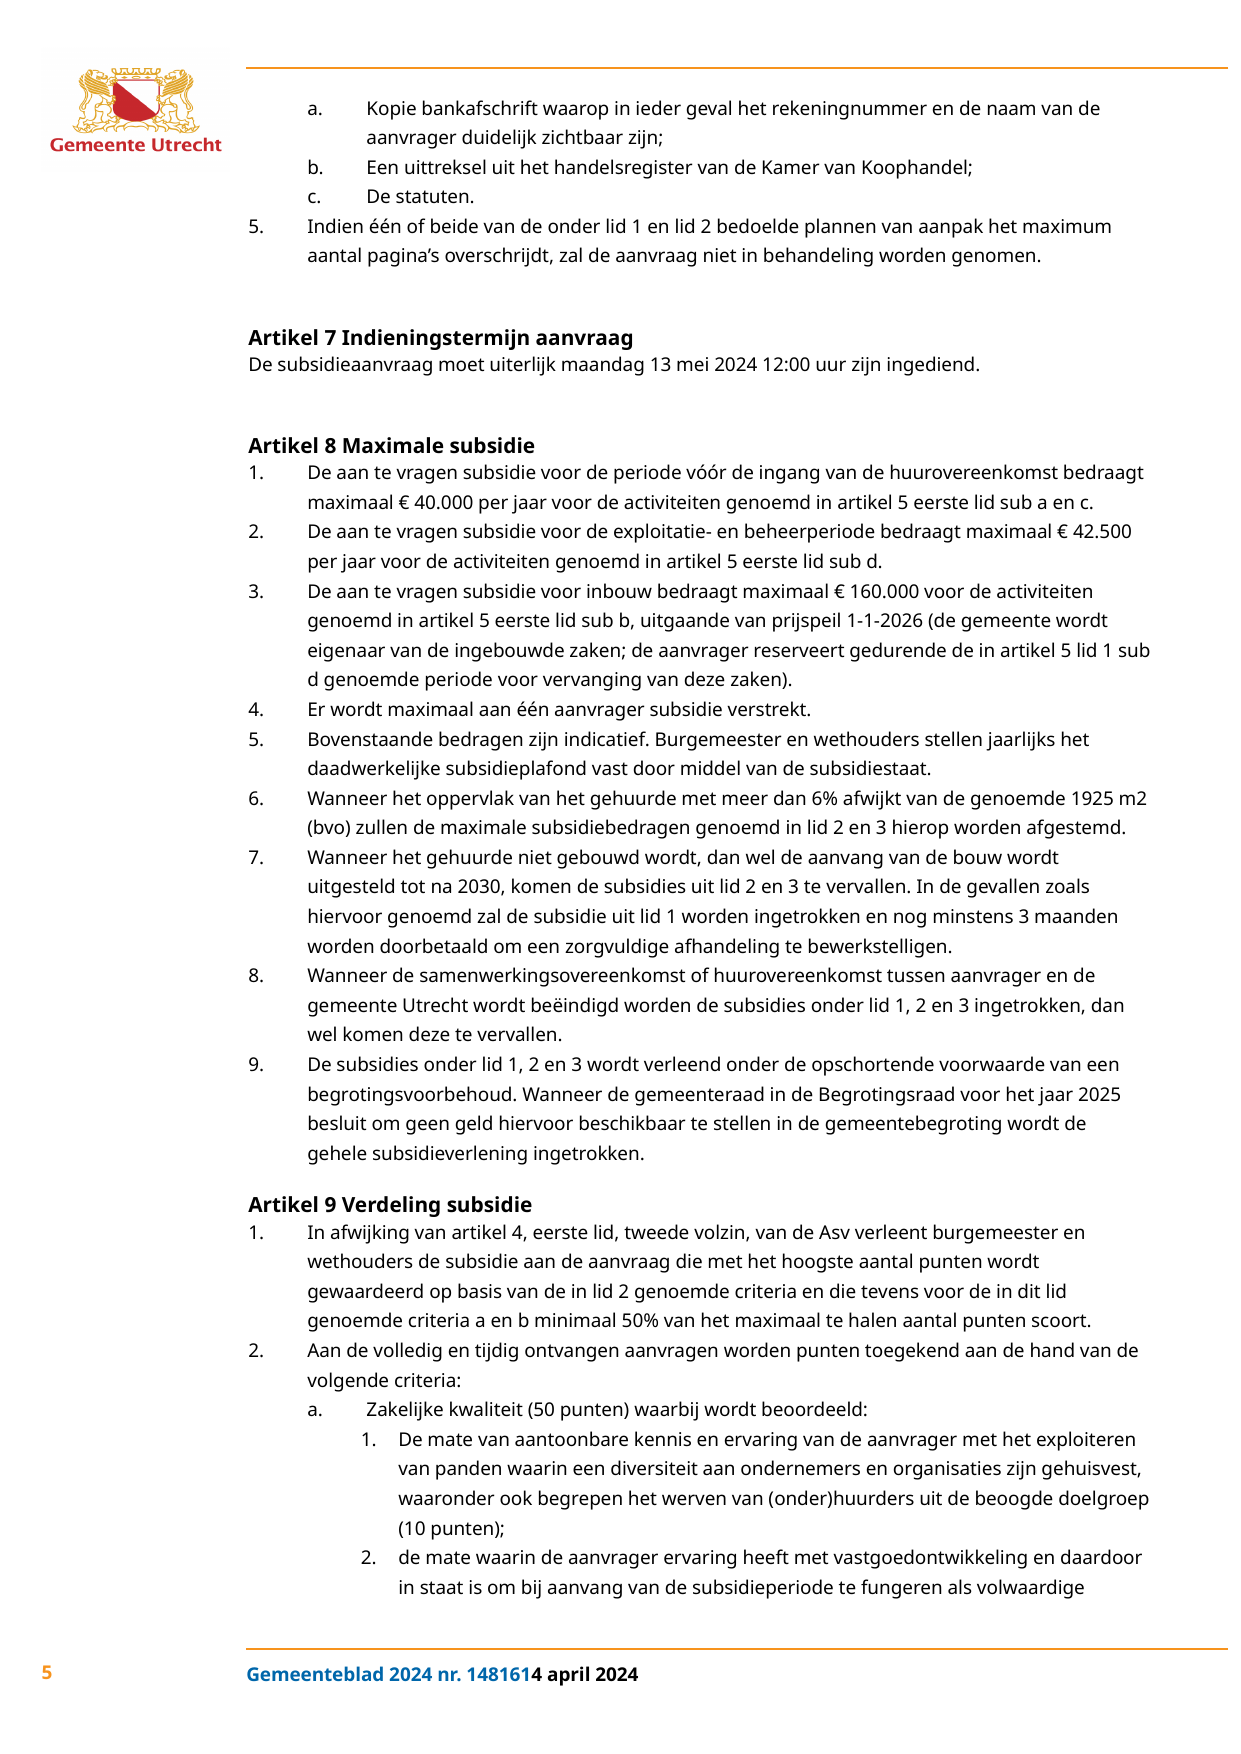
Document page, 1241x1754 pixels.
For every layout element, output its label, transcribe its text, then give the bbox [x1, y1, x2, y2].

list Kopie bankafschrift waarop in ieder geval het rekeningnummer en de naam van de aanvrager duidelijk zichtbaar zijn; [307, 95, 1152, 150]
list Wanneer het gehuurde niet gebouwd wordt, dan wel de aanvang van de bouw wordt uitgesteld tot na 2030, komen de subsidies uit lid 2 en 3 te vervallen. In de gevallen zoals hiervoor genoemd zal de subsidie uit lid 1 worden ingetrokken en nog minstens 3 maanden worden doorbetaald om een zorgvuldige afhandeling te bewerkstelligen. [248, 844, 1152, 959]
list Indien één of beide van de onder lid 1 en lid 2 bedoelde plannen van aanpak het maximum aantal pagina’s overschrijdt, zal de aanvraag niet in behandeling worden genomen. [248, 213, 1152, 268]
text Artikel 7 Indieningstermijn aanvraag [248, 323, 1152, 351]
list Een uittreksel uit het handelsregister van de Kamer van Koophandel; [307, 154, 1152, 180]
list De statuten. [307, 183, 1152, 209]
text Artikel 8 Maximale subsidie [248, 431, 1152, 459]
list De aan te vragen subsidie voor de periode vóór de ingang van de huurovereenkomst bedraagt maximaal € 40.000 per jaar voor de activiteiten genoemd in artikel 5 eerste lid sub a en c. [248, 459, 1152, 515]
list Zakelijke kwaliteit (50 punten) waarbij wordt beoordeeld: [307, 1396, 1152, 1422]
list De subsidies onder lid 1, 2 en 3 wordt verleend onder de opschortende voorwaarde van een begrotingsvoorbehoud. Wanneer de gemeenteraad in de Begrotingsraad voor het jaar 2025 besluit om geen geld hiervoor beschikbaar te stellen in de gemeentebegroting wordt de gehele subsidieverlening ingetrokken. [248, 1051, 1152, 1166]
list De aan te vragen subsidie voor de exploitatie- en beheerperiode bedraagt maximaal € 42.500 per jaar voor de activiteiten genoemd in artikel 5 eerste lid sub d. [248, 519, 1152, 574]
picture [41, 47, 231, 172]
list Aan de volledig en tijdig ontvangen aanvragen worden punten toegekend aan de hand van de volgende criteria: [248, 1337, 1152, 1392]
list Wanneer de samenwerkingsovereenkomst of huurovereenkomst tussen aanvrager en de gemeente Utrecht wordt beëindigd worden de subsidies onder lid 1, 2 en 3 ingetrokken, dan wel komen deze te vervallen. [248, 962, 1152, 1047]
list In afwijking van artikel 4, eerste lid, tweede volzin, van de Asv verleent burgemeester en wethouders de subsidie aan de aanvraag die met het hoogste aantal punten wordt gewaardeerd op basis van de in lid 2 genoemde criteria en die tevens voor de in dit lid genoemde criteria a en b minimaal 50% van het maximaal te halen aantal punten scoort. [248, 1219, 1152, 1333]
text De subsidieaanvraag moet uiterlijk maandag 13 mei 2024 12:00 uur zijn ingediend. [248, 351, 1152, 377]
list Wanneer het oppervlak van het gehuurde met meer dan 6% afwijkt van de genoemde 1925 m2 (bvo) zullen de maximale subsidiebedragen genoemd in lid 2 en 3 hierop worden afgestemd. [248, 785, 1152, 840]
list Er wordt maximaal aan één aanvrager subsidie verstrekt. [248, 696, 1152, 722]
list De aan te vragen subsidie voor inbouw bedraagt maximaal € 160.000 voor de activiteiten genoemd in artikel 5 eerste lid sub b, uitgaande van prijspeil 1-1-2026 (de gemeente wordt eigenaar van de ingebouwde zaken; de aanvrager reserveert gedurende de in artikel 5 lid 1 sub d genoemde periode voor vervanging van deze zaken). [248, 578, 1152, 692]
text Artikel 9 Verdeling subsidie [248, 1190, 1152, 1219]
list de mate waarin de aanvrager ervaring heeft met vastgoedontwikkeling en daardoor in staat is om bij aanvang van de subsidieperiode te fungeren als volwaardige [361, 1544, 1152, 1599]
list Bovenstaande bedragen zijn indicatief. Burgemeester en wethouders stellen jaarlijks het daadwerkelijke subsidieplafond vast door middel van de subsidiestaat. [248, 726, 1152, 781]
list De mate van aantoonbare kennis en ervaring van de aanvrager met het exploiteren van panden waarin een diversiteit aan ondernemers en organisaties zijn gehuisvest, waaronder ook begrepen het werven van (onder)huurders uit de beoogde doelgroep (10 punten); [361, 1426, 1152, 1540]
